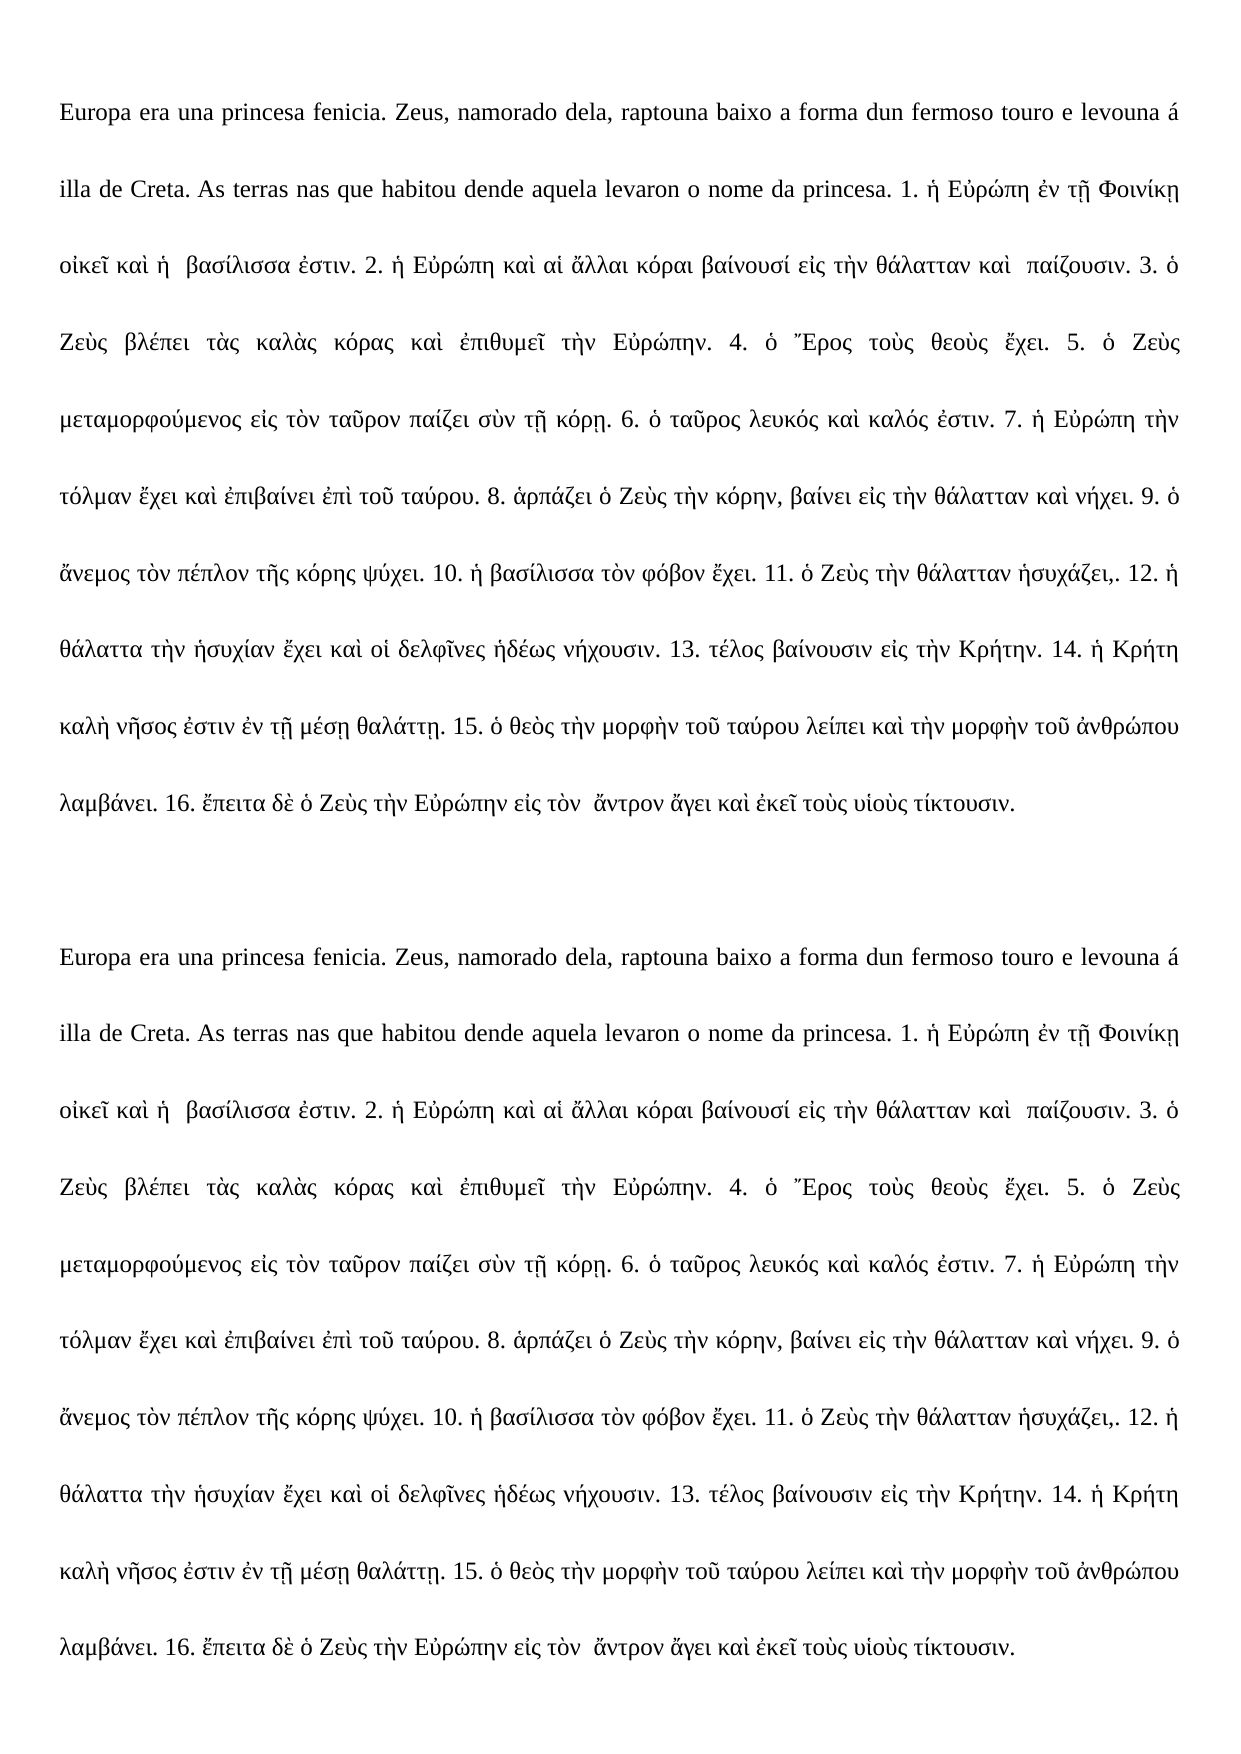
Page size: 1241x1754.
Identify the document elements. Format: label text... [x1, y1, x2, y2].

text Europa era una princesa fenicia. Zeus, namorado dela, raptouna baixo a forma dun fermoso touro e levouna á illa de Creta. As terras nas que habitou dende aquela levaron o nome da princesa. 1. ἡ Εὐρώπη ἐν τῇ Φοινίκῃ οἰκεῖ καὶ ἡ βασίλισσα ἐστιν. 2. ἡ Εὐρώπη καὶ αἱ ἄλλαι κόραι βαίνουσί εἰς τὴν θάλατταν καὶ παίζουσιν. 3. ὁ Ζεὺς βλέπει τὰς καλὰς κόρας καὶ ἐπιθυμεῖ τὴν Εὐρώπην. 4. ὁ Ἔρος τοὺς θεοὺς ἔχει. 5. ὁ Ζεὺς μεταμορφούμενος εἰς τὸν ταῦρον παίζει σὺν τῇ κόρῃ. 6. ὁ ταῦρος λευκός καὶ καλός ἐστιν. 7. ἡ Εὐρώπη τὴν τόλμαν ἔχει καὶ ἐπιβαίνει ἐπὶ τοῦ ταύρου. 8. ἁρπάζει ὁ Ζεὺς τὴν κόρην, βαίνει εἰς τὴν θάλατταν καὶ νήχει. 9. ὁ ἄνεμος τὸν πέπλον τῆς κόρης ψύχει. 10. ἡ βασίλισσα τὸν φόβον ἔχει. 11. ὁ Ζεὺς τὴν θάλατταν ἡσυχάζει,. 12. ἡ θάλαττα τὴν ἡσυχίαν ἔχει καὶ οἱ δελφῖνες ἡδέως νήχουσιν. 13. τέλος βαίνουσιν εἰς τὴν Κρήτην. 14. ἡ Κρήτη καλὴ νῆσος ἐστιν ἐν τῇ μέσῃ θαλάττῃ. 15. ὁ θεὸς τὴν μορφὴν τοῦ ταύρου λείπει καὶ τὴν μορφὴν τοῦ ἀνθρώπου λαμβάνει. 16. ἔπειτα δὲ ὁ Ζεὺς τὴν Εὐρώπην εἰς τὸν ἄντρον ἄγει καὶ ἐκεῖ τοὺς υἱοὺς τίκτουσιν. [59, 59, 1181, 827]
text Europa era una princesa fenicia. Zeus, namorado dela, raptouna baixo a forma dun fermoso touro e levouna á illa de Creta. As terras nas que habitou dende aquela levaron o nome da princesa. 1. ἡ Εὐρώπη ἐν τῇ Φοινίκῃ οἰκεῖ καὶ ἡ βασίλισσα ἐστιν. 2. ἡ Εὐρώπη καὶ αἱ ἄλλαι κόραι βαίνουσί εἰς τὴν θάλατταν καὶ παίζουσιν. 3. ὁ Ζεὺς βλέπει τὰς καλὰς κόρας καὶ ἐπιθυμεῖ τὴν Εὐρώπην. 4. ὁ Ἔρος τοὺς θεοὺς ἔχει. 5. ὁ Ζεὺς μεταμορφούμενος εἰς τὸν ταῦρον παίζει σὺν τῇ κόρῃ. 6. ὁ ταῦρος λευκός καὶ καλός ἐστιν. 7. ἡ Εὐρώπη τὴν τόλμαν ἔχει καὶ ἐπιβαίνει ἐπὶ τοῦ ταύρου. 8. ἁρπάζει ὁ Ζεὺς τὴν κόρην, βαίνει εἰς τὴν θάλατταν καὶ νήχει. 9. ὁ ἄνεμος τὸν πέπλον τῆς κόρης ψύχει. 10. ἡ βασίλισσα τὸν φόβον ἔχει. 11. ὁ Ζεὺς τὴν θάλατταν ἡσυχάζει,. 12. ἡ θάλαττα τὴν ἡσυχίαν ἔχει καὶ οἱ δελφῖνες ἡδέως νήχουσιν. 13. τέλος βαίνουσιν εἰς τὴν Κρήτην. 14. ἡ Κρήτη καλὴ νῆσος ἐστιν ἐν τῇ μέσῃ θαλάττῃ. 15. ὁ θεὸς τὴν μορφὴν τοῦ ταύρου λείπει καὶ τὴν μορφὴν τοῦ ἀνθρώπου λαμβάνει. 16. ἔπειτα δὲ ὁ Ζεὺς τὴν Εὐρώπην εἰς τὸν ἄντρον ἄγει καὶ ἐκεῖ τοὺς υἱοὺς τίκτουσιν. [59, 903, 1181, 1671]
